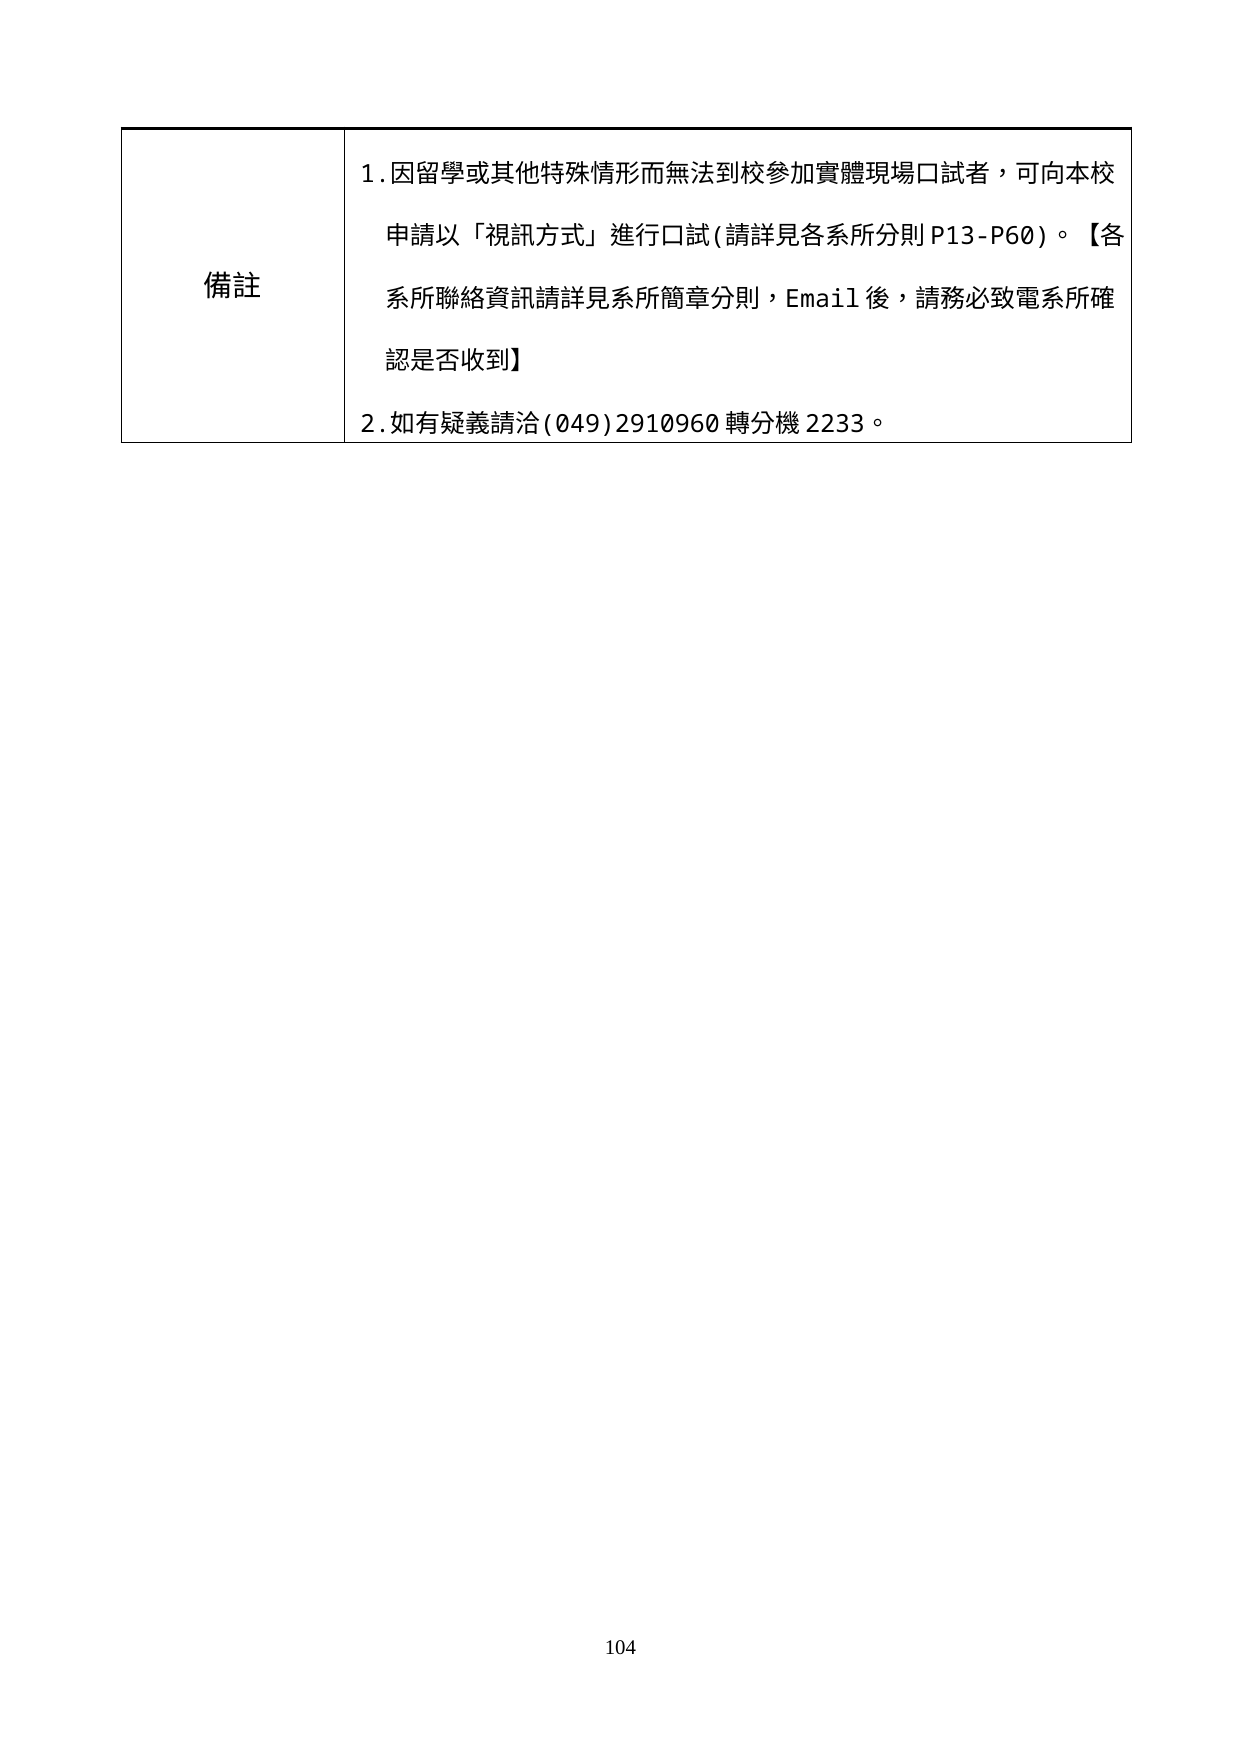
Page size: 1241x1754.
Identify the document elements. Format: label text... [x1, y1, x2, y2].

table_cell 備註 [122, 130, 344, 442]
table_cell 1.因留學或其他特殊情形而無法到校參加實體現場口試者，可向本校申請以「視訊方式」進行口試(請詳見各系所分則P13-P60)。【各系所聯絡資訊請詳見系所簡章分則，Email後，請務必致電系所確認是否收到】 2.如有疑義請洽(049)2910960轉分機2233。 [345, 130, 1131, 442]
